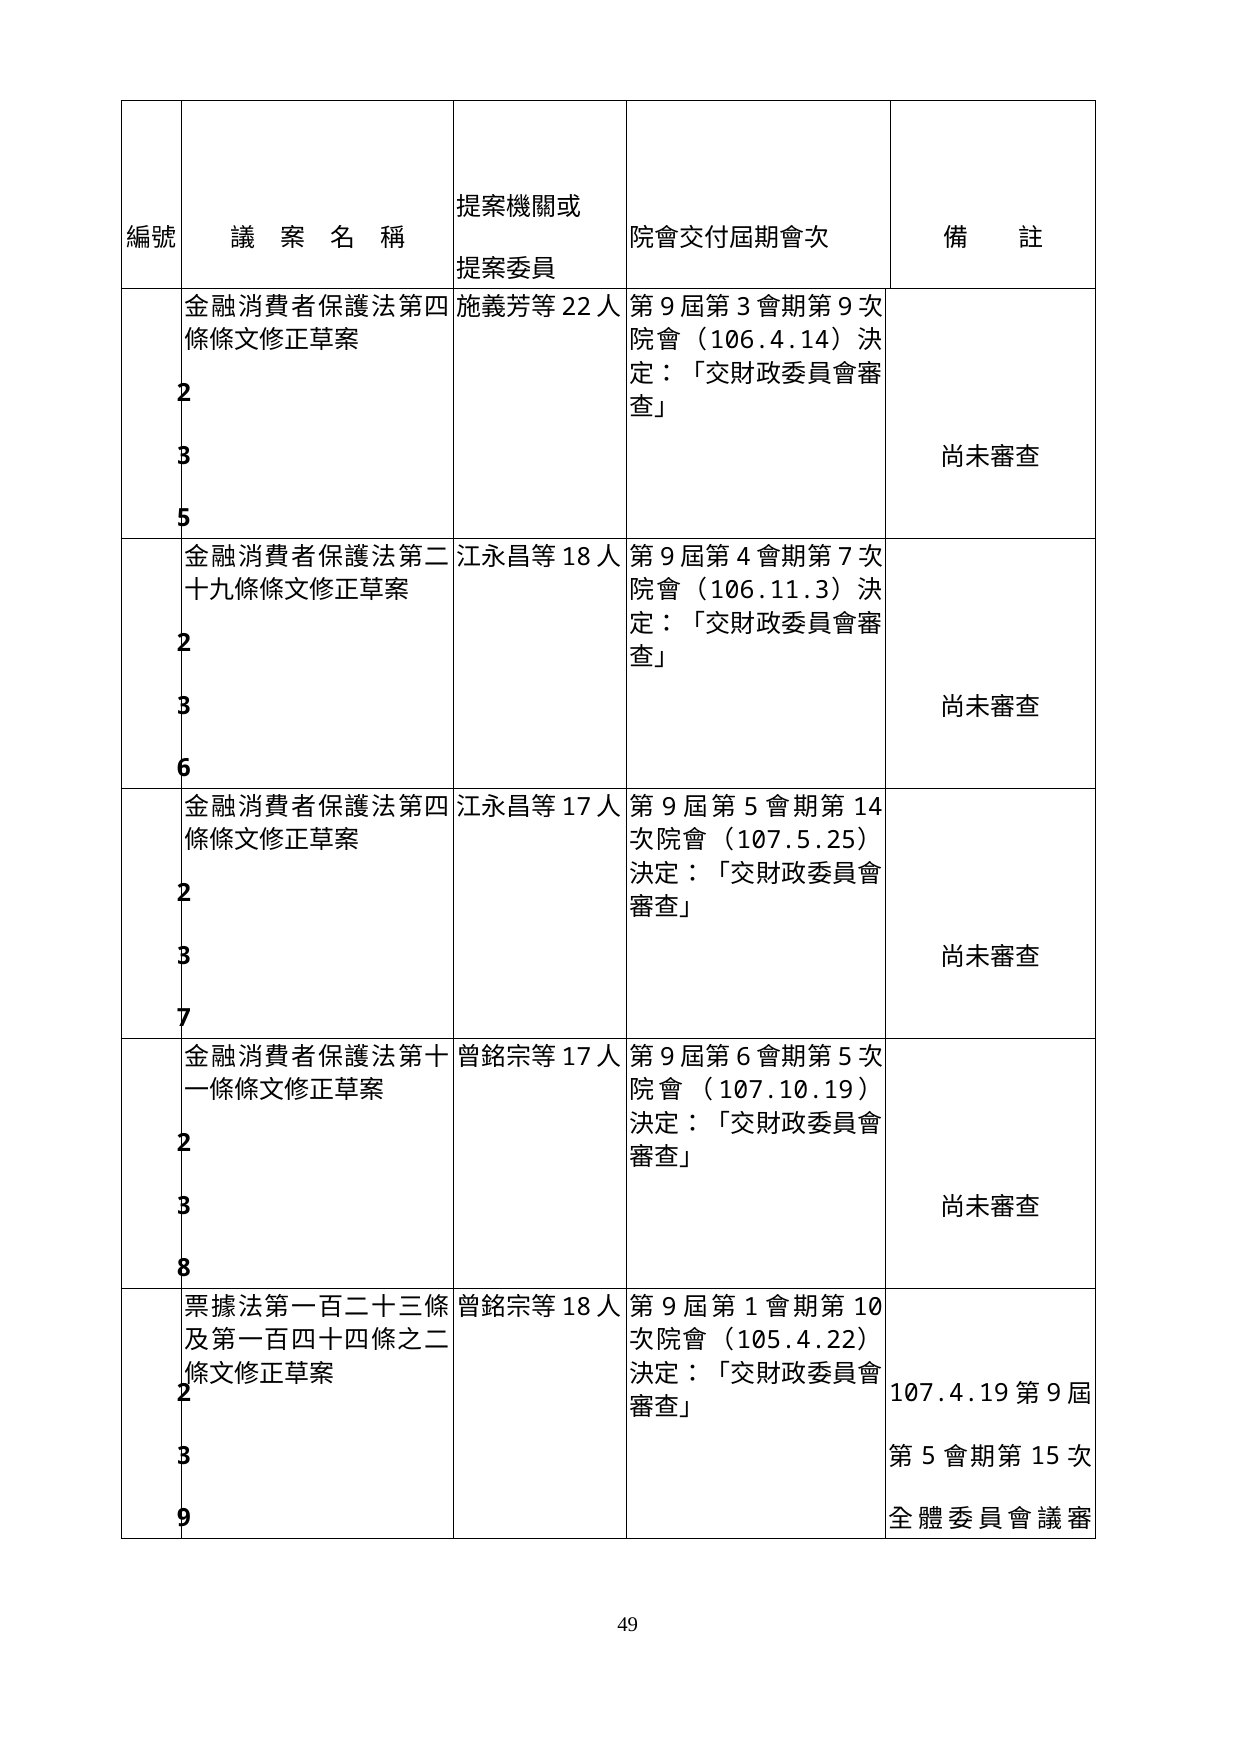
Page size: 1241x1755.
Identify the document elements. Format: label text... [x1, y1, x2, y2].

table_header 議 案 名 稱 [182, 101, 453, 288]
table_cell 票據法第一百二十三條及第一百四十四條之二條文修正草案 [182, 1289, 453, 1538]
table_header 提案機關或 提案委員 [454, 101, 626, 288]
table_cell 第9屆第6會期第5次院會（107.10.19）決定：「交財政委員會審查」 [627, 1039, 885, 1288]
table_cell 尚未審查 [886, 789, 1095, 1038]
table_cell 金融消費者保護法第二十九條條文修正草案 [182, 539, 453, 788]
table_cell 施義芳等22人 [454, 289, 626, 538]
table_header 院會交付屆期會次 [627, 101, 890, 288]
table_cell 江永昌等18人 [454, 539, 626, 788]
table_cell 江永昌等17人 [454, 789, 626, 1038]
table_cell 曾銘宗等18人 [454, 1289, 626, 1538]
table_cell 第9屆第1會期第10次院會（105.4.22）決定：「交財政委員會審查」 [627, 1289, 885, 1538]
table_cell [122, 539, 181, 788]
table_cell 金融消費者保護法第四條條文修正草案 [182, 289, 453, 538]
table_cell 第9屆第3會期第9次院會（106.4.14）決定：「交財政委員會審查」 [627, 289, 885, 538]
table_cell 曾銘宗等17人 [454, 1039, 626, 1288]
table_cell 尚未審查 [886, 289, 1095, 538]
table_header 編號 [122, 101, 181, 288]
table_cell 金融消費者保護法第十一條條文修正草案 [182, 1039, 453, 1288]
table_cell 尚未審查 [886, 1039, 1095, 1288]
table_cell 尚未審查 [886, 539, 1095, 788]
table_cell 金融消費者保護法第四條條文修正草案 [182, 789, 453, 1038]
table_cell [122, 789, 181, 1038]
table_cell 107.4.19第9屆第5會期第15次全體委員會議審 [886, 1289, 1095, 1538]
table_header 備 註 [891, 101, 1095, 288]
table_cell 第9屆第5會期第14次院會（107.5.25）決定：「交財政委員會審查」 [627, 789, 885, 1038]
table_cell 第9屆第4會期第7次院會（106.11.3）決定：「交財政委員會審查」 [627, 539, 885, 788]
table_cell [122, 289, 181, 538]
table_cell [122, 1039, 181, 1288]
table_cell [122, 1289, 181, 1538]
